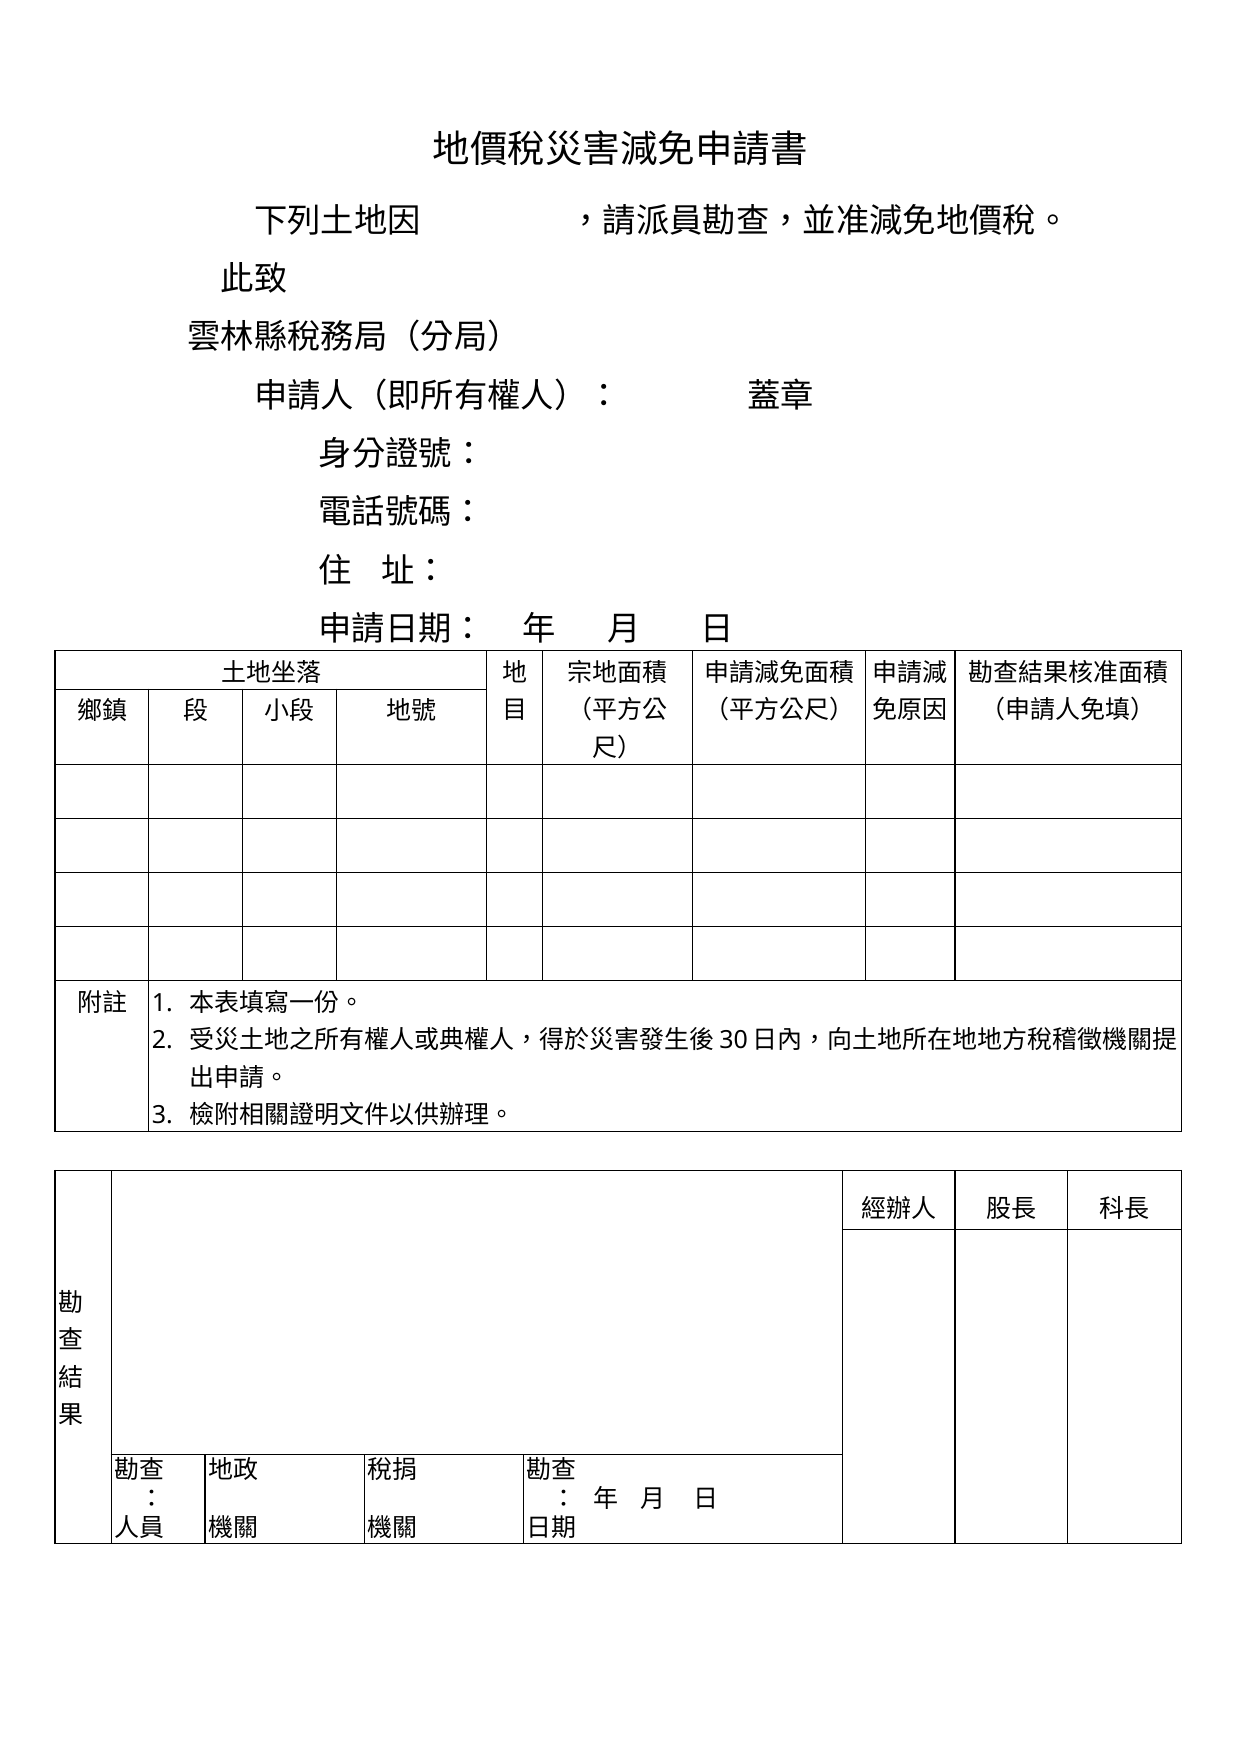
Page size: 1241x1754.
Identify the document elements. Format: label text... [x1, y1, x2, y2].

table_cell [243, 765, 336, 818]
table_cell [149, 765, 242, 818]
table_cell [149, 873, 242, 926]
text 申請人（即所有權人）： 蓋章 [187, 358, 1053, 417]
table_cell [337, 873, 486, 926]
table_cell [243, 819, 336, 872]
table_cell 本表填寫一份。 受災土地之所有權人或典權人，得於災害發生後30日內，向土地所在地地方稅稽徵機關提出申請。 檢附相關證明文件以供辦理。 [149, 981, 1181, 1131]
table_header 申請減免面積 （平方公尺） [693, 651, 865, 763]
table_header 勘查結果核准面積 （申請人免填） [956, 651, 1181, 763]
table_cell [866, 765, 954, 818]
table_cell [487, 819, 542, 872]
table_cell 勘查 ： 年 月 日 日期 [524, 1455, 842, 1543]
table_cell [56, 765, 148, 818]
table_cell [866, 927, 954, 980]
text 申請日期： 年 月 日 [187, 592, 1053, 650]
text 地價稅災害減免申請書 [187, 108, 1053, 183]
table_cell [56, 927, 148, 980]
table_cell 勘查 ： 人員 [112, 1455, 204, 1543]
table_cell [956, 819, 1181, 872]
table_header [112, 1171, 842, 1454]
table_header 地 目 [487, 651, 542, 763]
table_cell 地號 [337, 690, 486, 763]
table_cell [543, 927, 692, 980]
table_cell [337, 765, 486, 818]
text 身分證號： [318, 417, 1053, 475]
table_cell 小段 [243, 690, 336, 763]
table_cell 段 [149, 690, 242, 763]
table_cell [1068, 1230, 1181, 1543]
text 雲林縣稅務局（分局） [187, 300, 1053, 358]
table_cell [149, 927, 242, 980]
table_cell [956, 927, 1181, 980]
table_cell [956, 1230, 1067, 1543]
table_cell [543, 765, 692, 818]
table_cell [956, 765, 1181, 818]
table_cell [337, 927, 486, 980]
table_cell [843, 1230, 954, 1543]
table_cell [337, 819, 486, 872]
table_header 申請減 免原因 [866, 651, 954, 763]
table_cell [243, 927, 336, 980]
table_header 科長 [1068, 1171, 1181, 1229]
table_cell [956, 873, 1181, 926]
table_cell [693, 765, 865, 818]
table_header 經辦人 [843, 1171, 954, 1229]
table_cell [693, 819, 865, 872]
table_cell [149, 819, 242, 872]
table_cell [866, 819, 954, 872]
text 住 址： [187, 533, 1053, 592]
table_cell [243, 873, 336, 926]
table_cell [56, 819, 148, 872]
table_cell [543, 819, 692, 872]
text 下列土地因 ，請派員勘查，並准減免地價稅。 [187, 183, 1053, 242]
table_header 股長 [956, 1171, 1067, 1229]
table_cell [543, 873, 692, 926]
table_cell [487, 765, 542, 818]
table_header 勘 查 結 果 [56, 1171, 111, 1543]
table_cell [866, 873, 954, 926]
table_cell 鄉鎮 [56, 690, 148, 763]
table_cell [693, 873, 865, 926]
table_cell [693, 927, 865, 980]
text 電話號碼： [187, 475, 1053, 533]
table_cell 地政 機關 [206, 1455, 364, 1543]
table_cell [56, 873, 148, 926]
text 此致 [187, 242, 1053, 300]
table_cell 稅捐 機關 [365, 1455, 523, 1543]
table_cell [487, 873, 542, 926]
table_header 土地坐落 [56, 651, 486, 688]
table_cell [487, 927, 542, 980]
table_header 宗地面積 （平方公尺） [543, 651, 692, 763]
table_cell 附註 [56, 981, 148, 1131]
